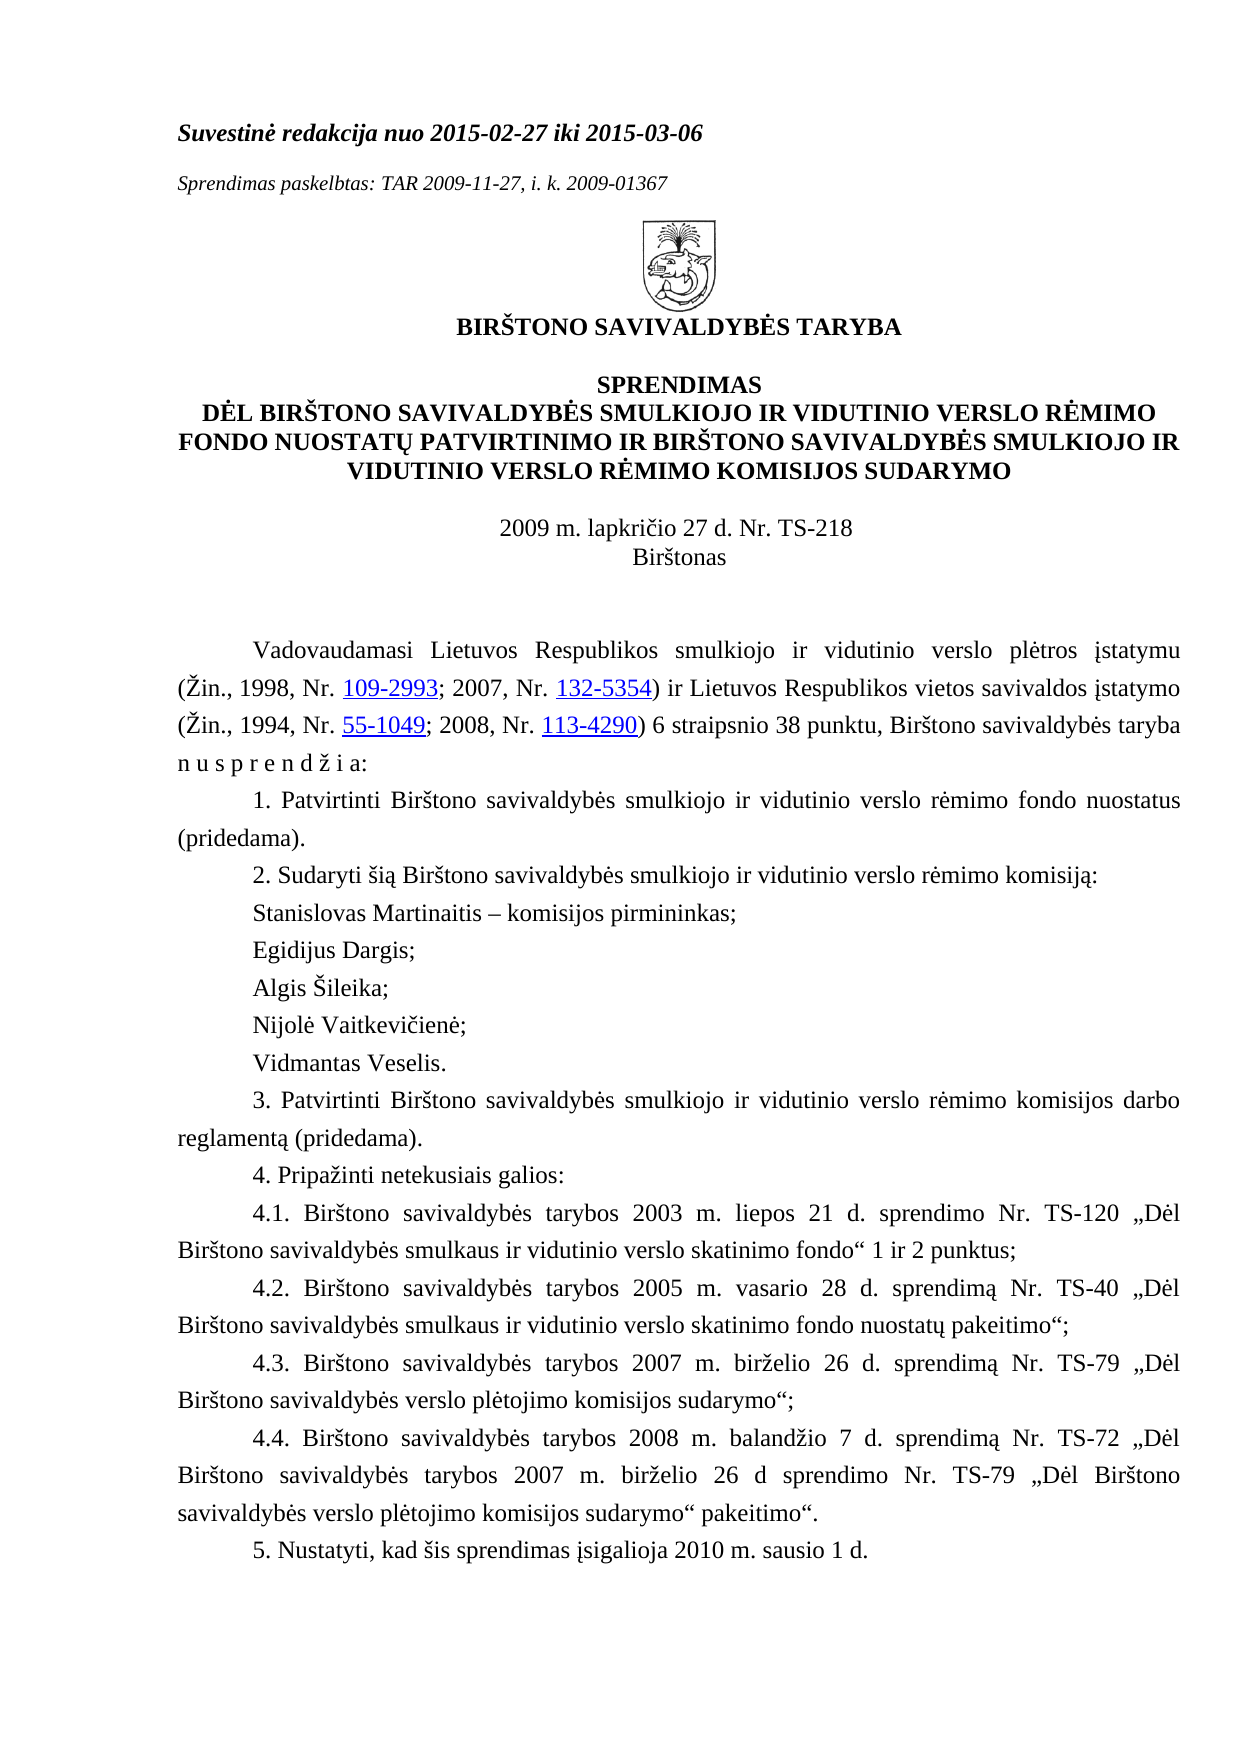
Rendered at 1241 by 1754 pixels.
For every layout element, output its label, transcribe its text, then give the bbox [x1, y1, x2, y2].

text Vidmantas Veselis. [177, 1041, 1181, 1078]
text 4. Pripažinti netekusiais galios: [177, 1153, 1181, 1191]
text Sprendimas paskelbtas: TAR 2009-11-27, i. k. 2009-01367 [177, 171, 1181, 195]
text 4.1. Birštono savivaldybės tarybos 2003 m. liepos 21 d. sprendimo Nr. TS-120 „Dėl Birštono savivaldybės smulkaus ir vidutinio verslo skatinimo fondo“ 1 ir 2 punktus; [177, 1191, 1181, 1266]
text Vadovaudamasi Lietuvos Respublikos smulkiojo ir vidutinio verslo plėtros įstatymu (Žin., 1998, Nr. 109-2993; 2007, Nr. 132-5354) ir Lietuvos Respublikos vietos savivaldos įstatymo (Žin., 1994, Nr. 55-1049; 2008, Nr. 113-4290) 6 straipsnio 38 punktu, Birštono savivaldybės taryba n u s p r e n d ž i a: [177, 628, 1181, 778]
text 2. Sudaryti šią Birštono savivaldybės smulkiojo ir vidutinio verslo rėmimo komisiją: [177, 853, 1181, 891]
text 4.4. Birštono savivaldybės tarybos 2008 m. balandžio 7 d. sprendimą Nr. TS-72 „Dėl Birštono savivaldybės tarybos 2007 m. birželio 26 d sprendimo Nr. TS-79 „Dėl Birštono savivaldybės verslo plėtojimo komisijos sudarymo“ pakeitimo“. [177, 1416, 1181, 1528]
text DĖL BIRŠTONO SAVIVALDYBĖS SMULKIOJO IR VIDUTINIO VERSLO RĖMIMO FONDO NUOSTATŲ PATVIRTINIMO IR BIRŠTONO SAVIVALDYBĖS SMULKIOJO IR VIDUTINIO VERSLO RĖMIMO KOMISIJOS SUDARYMO [177, 398, 1181, 485]
text Birštonas [177, 542, 1181, 571]
text 1. Patvirtinti Birštono savivaldybės smulkiojo ir vidutinio verslo rėmimo fondo nuostatus (pridedama). [177, 778, 1181, 853]
text 5. Nustatyti, kad šis sprendimas įsigalioja 2010 m. sausio 1 d. [177, 1528, 1181, 1566]
text Algis Šileika; [177, 966, 1181, 1003]
text Stanislovas Martinaitis – komisijos pirmininkas; [177, 891, 1181, 928]
text Nijolė Vaitkevičienė; [177, 1003, 1181, 1041]
text 3. Patvirtinti Birštono savivaldybės smulkiojo ir vidutinio verslo rėmimo komisijos darbo reglamentą (pridedama). [177, 1078, 1181, 1153]
text BIRŠTONO SAVIVALDYBĖS TARYBA [177, 312, 1181, 341]
text 4.3. Birštono savivaldybės tarybos 2007 m. birželio 26 d. sprendimą Nr. TS-79 „Dėl Birštono savivaldybės verslo plėtojimo komisijos sudarymo“; [177, 1341, 1181, 1416]
text SPRENDIMAS [177, 370, 1181, 398]
text 4.2. Birštono savivaldybės tarybos 2005 m. vasario 28 d. sprendimą Nr. TS-40 „Dėl Birštono savivaldybės smulkaus ir vidutinio verslo skatinimo fondo nuostatų pakeitimo“; [177, 1266, 1181, 1341]
text Suvestinė redakcija nuo 2015-02-27 iki 2015-03-06 [177, 118, 1181, 147]
text Egidijus Dargis; [177, 928, 1181, 966]
text 2009 m. lapkričio 27 d. Nr. TS-218 [177, 513, 1181, 542]
